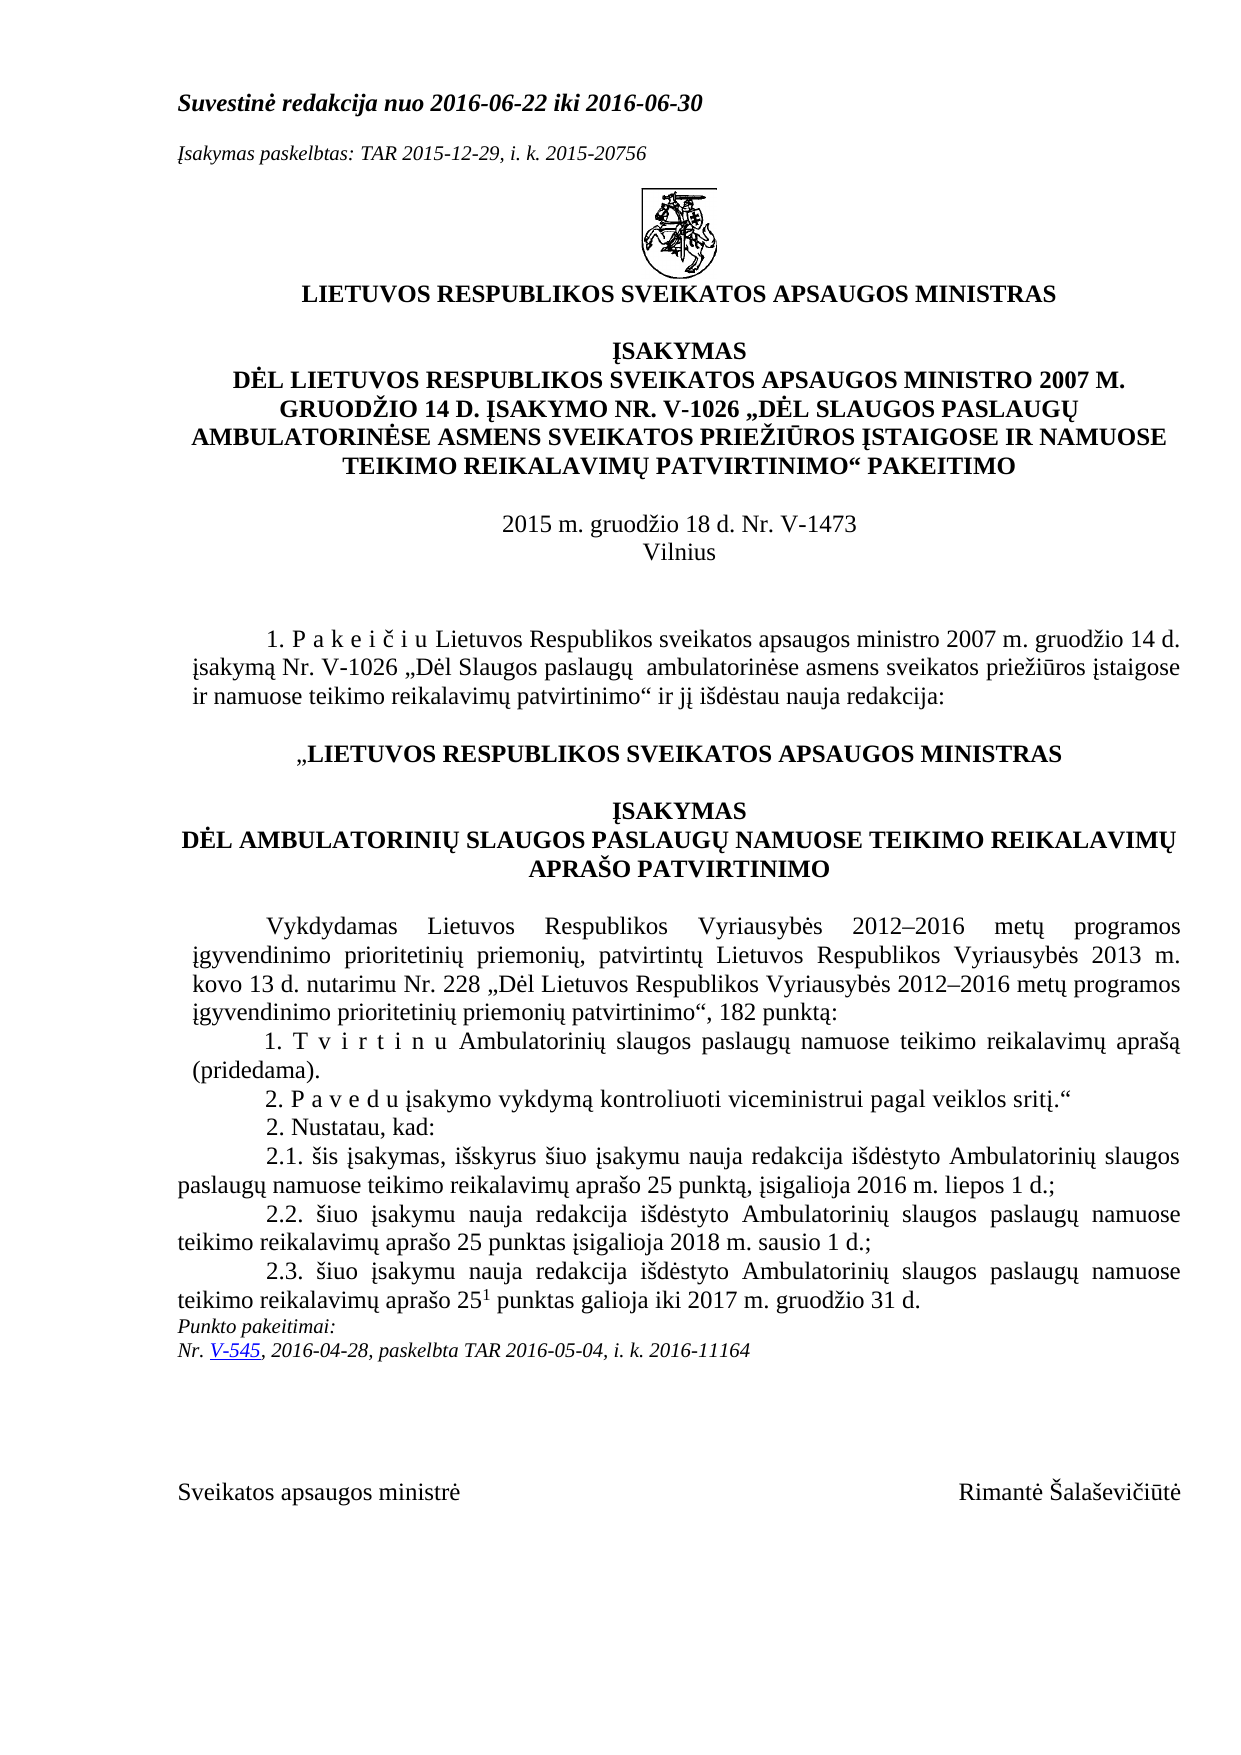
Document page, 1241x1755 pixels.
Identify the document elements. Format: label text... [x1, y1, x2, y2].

text 2.1. šis įsakymas, išskyrus šiuo įsakymu nauja redakcija išdėstyto Ambulatorinių slaugos paslaugų namuose teikimo reikalavimų aprašo 25 punktą, įsigalioja 2016 m. liepos 1 d.; [177, 1141, 1181, 1199]
text 1. P a k e i č i u Lietuvos Respublikos sveikatos apsaugos ministro 2007 m. gruodžio 14 d. įsakymą Nr. V-1026 „Dėl Slaugos paslaugų ambulatorinėse asmens sveikatos priežiūros įstaigose ir namuose teikimo reikalavimų patvirtinimo“ ir jį išdėstau nauja redakcija: [192, 624, 1181, 710]
text „LIETUVOS RESPUBLIKOS SVEIKATOS APSAUGOS MINISTRAS [177, 739, 1181, 767]
text 2. Nustatau, kad: [177, 1112, 1181, 1141]
text 2.3. šiuo įsakymu nauja redakcija išdėstyto Ambulatorinių slaugos paslaugų namuose teikimo reikalavimų aprašo 251 punktas galioja iki 2017 m. gruodžio 31 d. [177, 1256, 1181, 1314]
text 2. P a v e d u įsakymo vykdymą kontroliuoti viceministrui pagal veiklos sritį.“ [177, 1084, 1181, 1112]
text 2.2. šiuo įsakymu nauja redakcija išdėstyto Ambulatorinių slaugos paslaugų namuose teikimo reikalavimų aprašo 25 punktas įsigalioja 2018 m. sausio 1 d.; [177, 1199, 1181, 1256]
text Suvestinė redakcija nuo 2016-06-22 iki 2016-06-30 [177, 88, 1181, 117]
text Punkto pakeitimai: [177, 1314, 1181, 1338]
text LIETUVOS RESPUBLIKOS SVEIKATOS APSAUGOS MINISTRAS [177, 279, 1181, 307]
text DĖL LIETUVOS RESPUBLIKOS SVEIKATOS APSAUGOS MINISTRO 2007 M. GRUODŽIO 14 D. ĮSAKYMO NR. V-1026 „DĖL SLAUGOS PASLAUGŲ AMBULATORINĖSE ASMENS SVEIKATOS PRIEŽIŪROS ĮSTAIGOSE IR NAMUOSE TEIKIMO REIKALAVIMŲ PATVIRTINIMO“ PAKEITIMO [177, 365, 1181, 480]
text 1. T v i r t i n u Ambulatorinių slaugos paslaugų namuose teikimo reikalavimų aprašą (pridedama). [192, 1026, 1181, 1084]
text 2015 m. gruodžio 18 d. Nr. V-1473 [177, 509, 1181, 537]
text ĮSAKYMAS [177, 796, 1181, 825]
text Sveikatos apsaugos ministrė Rimantė Šalaševičiūtė [177, 1477, 1181, 1506]
text Nr. V-545, 2016-04-28, paskelbta TAR 2016-05-04, i. k. 2016-11164 [177, 1338, 1181, 1362]
text Vykdydamas Lietuvos Respublikos Vyriausybės 2012–2016 metų programos įgyvendinimo prioritetinių priemonių, patvirtintų Lietuvos Respublikos Vyriausybės 2013 m. kovo 13 d. nutarimu Nr. 228 „Dėl Lietuvos Respublikos Vyriausybės 2012–2016 metų programos įgyvendinimo prioritetinių priemonių patvirtinimo“, 182 punktą: [192, 911, 1181, 1026]
text Vilnius [177, 537, 1181, 566]
text Įsakymas paskelbtas: TAR 2015-12-29, i. k. 2015-20756 [177, 141, 1181, 165]
text ĮSAKYMAS [177, 336, 1181, 365]
text DĖL AMBULATORINIŲ SLAUGOS PASLAUGŲ NAMUOSE TEIKIMO REIKALAVIMŲ APRAŠO PATVIRTINIMO [177, 825, 1181, 882]
